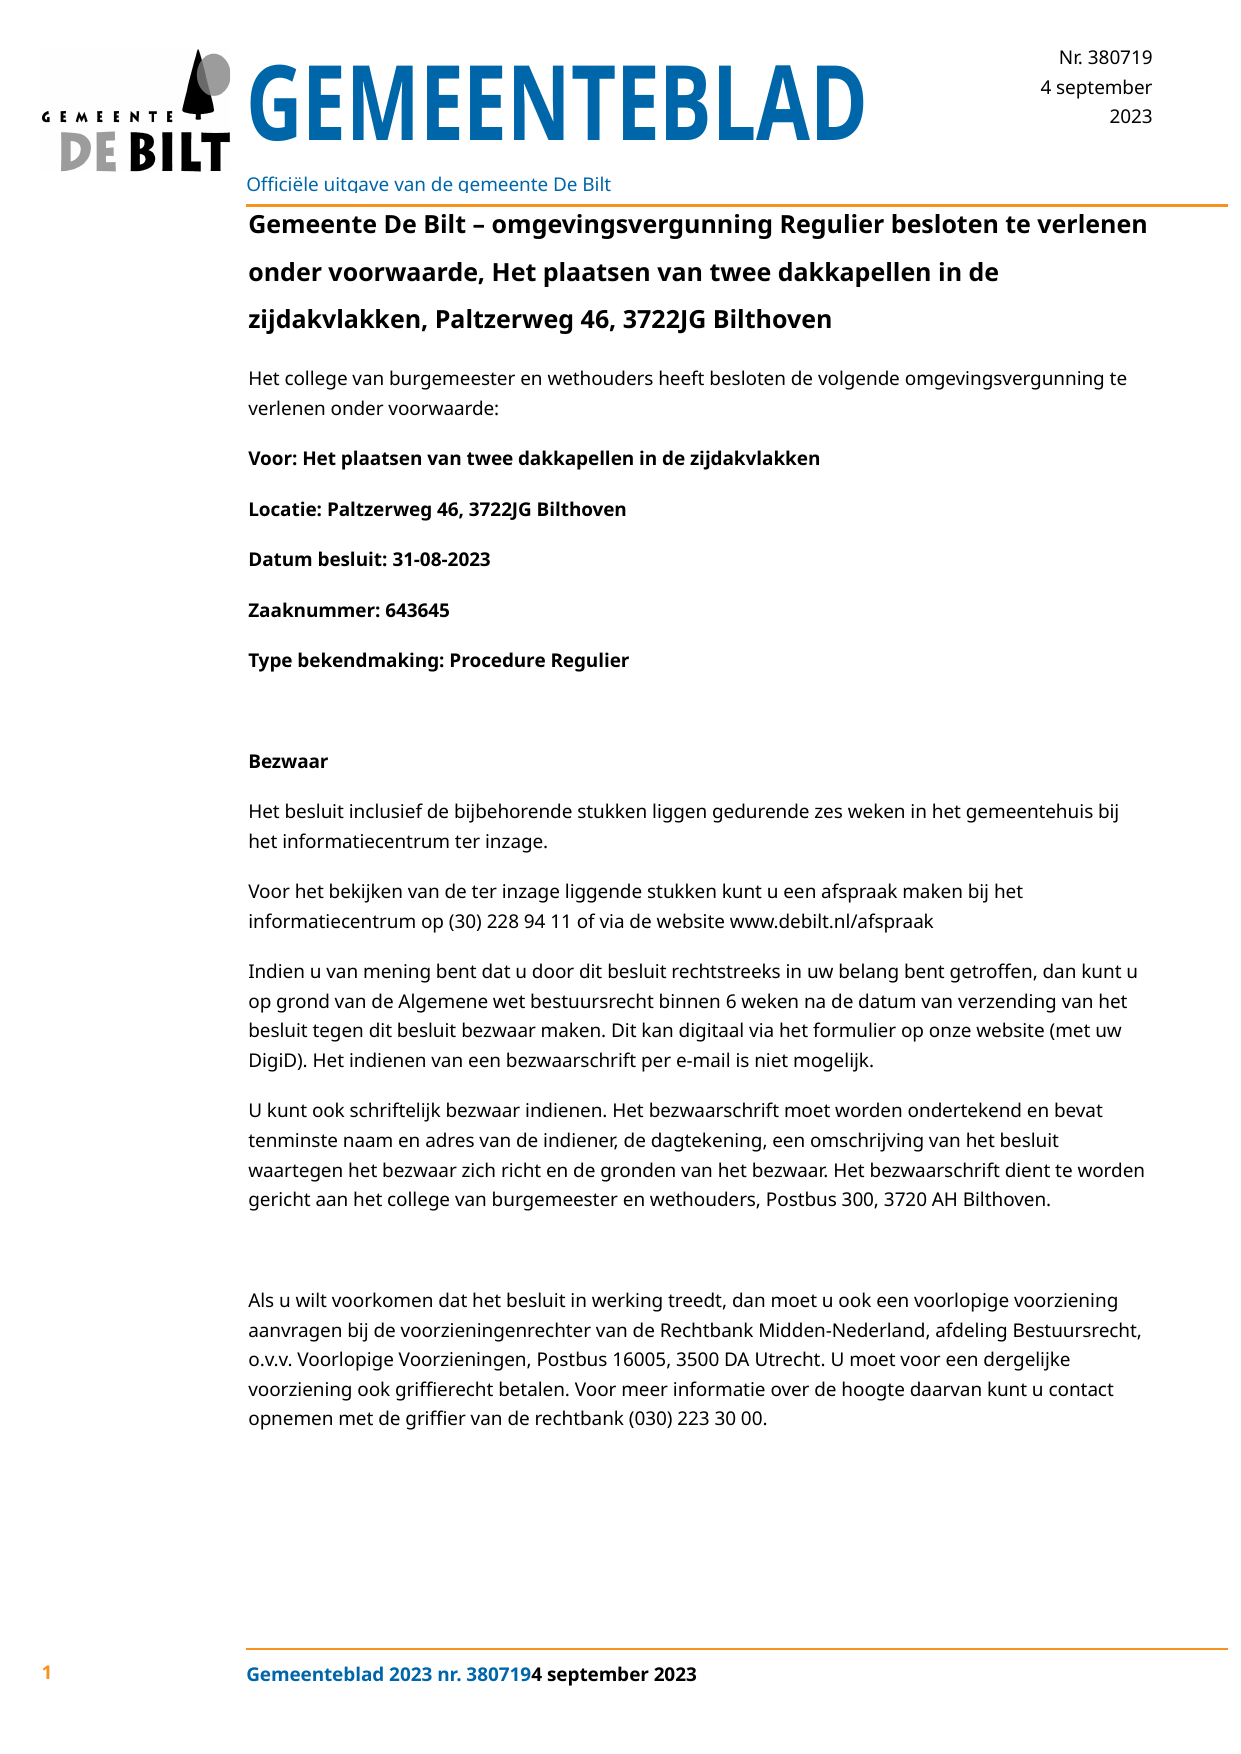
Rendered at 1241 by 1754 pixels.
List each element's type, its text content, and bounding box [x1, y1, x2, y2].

text Bezwaar [248, 748, 1152, 774]
text Datum besluit: 31-08-2023 [248, 546, 1152, 572]
text U kunt ook schriftelijk bezwaar indienen. Het bezwaarschrift moet worden ondertekend en bevat tenminste naam en adres van de indiener, de dagtekening, een omschrijving van het besluit waartegen het bezwaar zich richt en de gronden van het bezwaar. Het bezwaarschrift dient te worden gericht aan het college van burgemeester en wethouders, Postbus 300, 3720 AH Bilthoven. [248, 1098, 1152, 1212]
text Zaaknummer: 643645 [248, 597, 1152, 622]
text Locatie: Paltzerweg 46, 3722JG Bilthoven [248, 496, 1152, 522]
picture [41, 47, 231, 172]
text Gemeente De Bilt – omgevingsvergunning Regulier besloten te verlenen onder voorwaarde, Het plaatsen van twee dakkapellen in de zijdakvlakken, Paltzerweg 46, 3722JG Bilthoven [248, 207, 1152, 336]
text Voor het bekijken van de ter inzage liggende stukken kunt u een afspraak maken bij het informatiecentrum op (30) 228 94 11 of via de website www.debilt.nl/afspraak [248, 878, 1152, 934]
text Indien u van mening bent dat u door dit besluit rechtstreeks in uw belang bent getroffen, dan kunt u op grond van de Algemene wet bestuursrecht binnen 6 weken na de datum van verzending van het besluit tegen dit besluit bezwaar maken. Dit kan digitaal via het formulier op onze website (met uw DigiD). Het indienen van een bezwaarschrift per e-mail is niet mogelijk. [248, 958, 1152, 1073]
text Voor: Het plaatsen van twee dakkapellen in de zijdakvlakken [248, 446, 1152, 471]
text Type bekendmaking: Procedure Regulier [248, 647, 1152, 673]
text Als u wilt voorkomen dat het besluit in werking treedt, dan moet u ook een voorlopige voorziening aanvragen bij de voorzieningenrechter van de Rechtbank Midden-Nederland, afdeling Bestuursrecht, o.v.v. Voorlopige Voorzieningen, Postbus 16005, 3500 DA Utrecht. U moet voor een dergelijke voorziening ook griffierecht betalen. Voor meer informatie over de hoogte daarvan kunt u contact opnemen met de griffier van de rechtbank (030) 223 30 00. [248, 1287, 1152, 1431]
text Het college van burgemeester en wethouders heeft besloten de volgende omgevingsvergunning te verlenen onder voorwaarde: [248, 366, 1152, 421]
text Het besluit inclusief de bijbehorende stukken liggen gedurende zes weken in het gemeentehuis bij het informatiecentrum ter inzage. [248, 798, 1152, 854]
